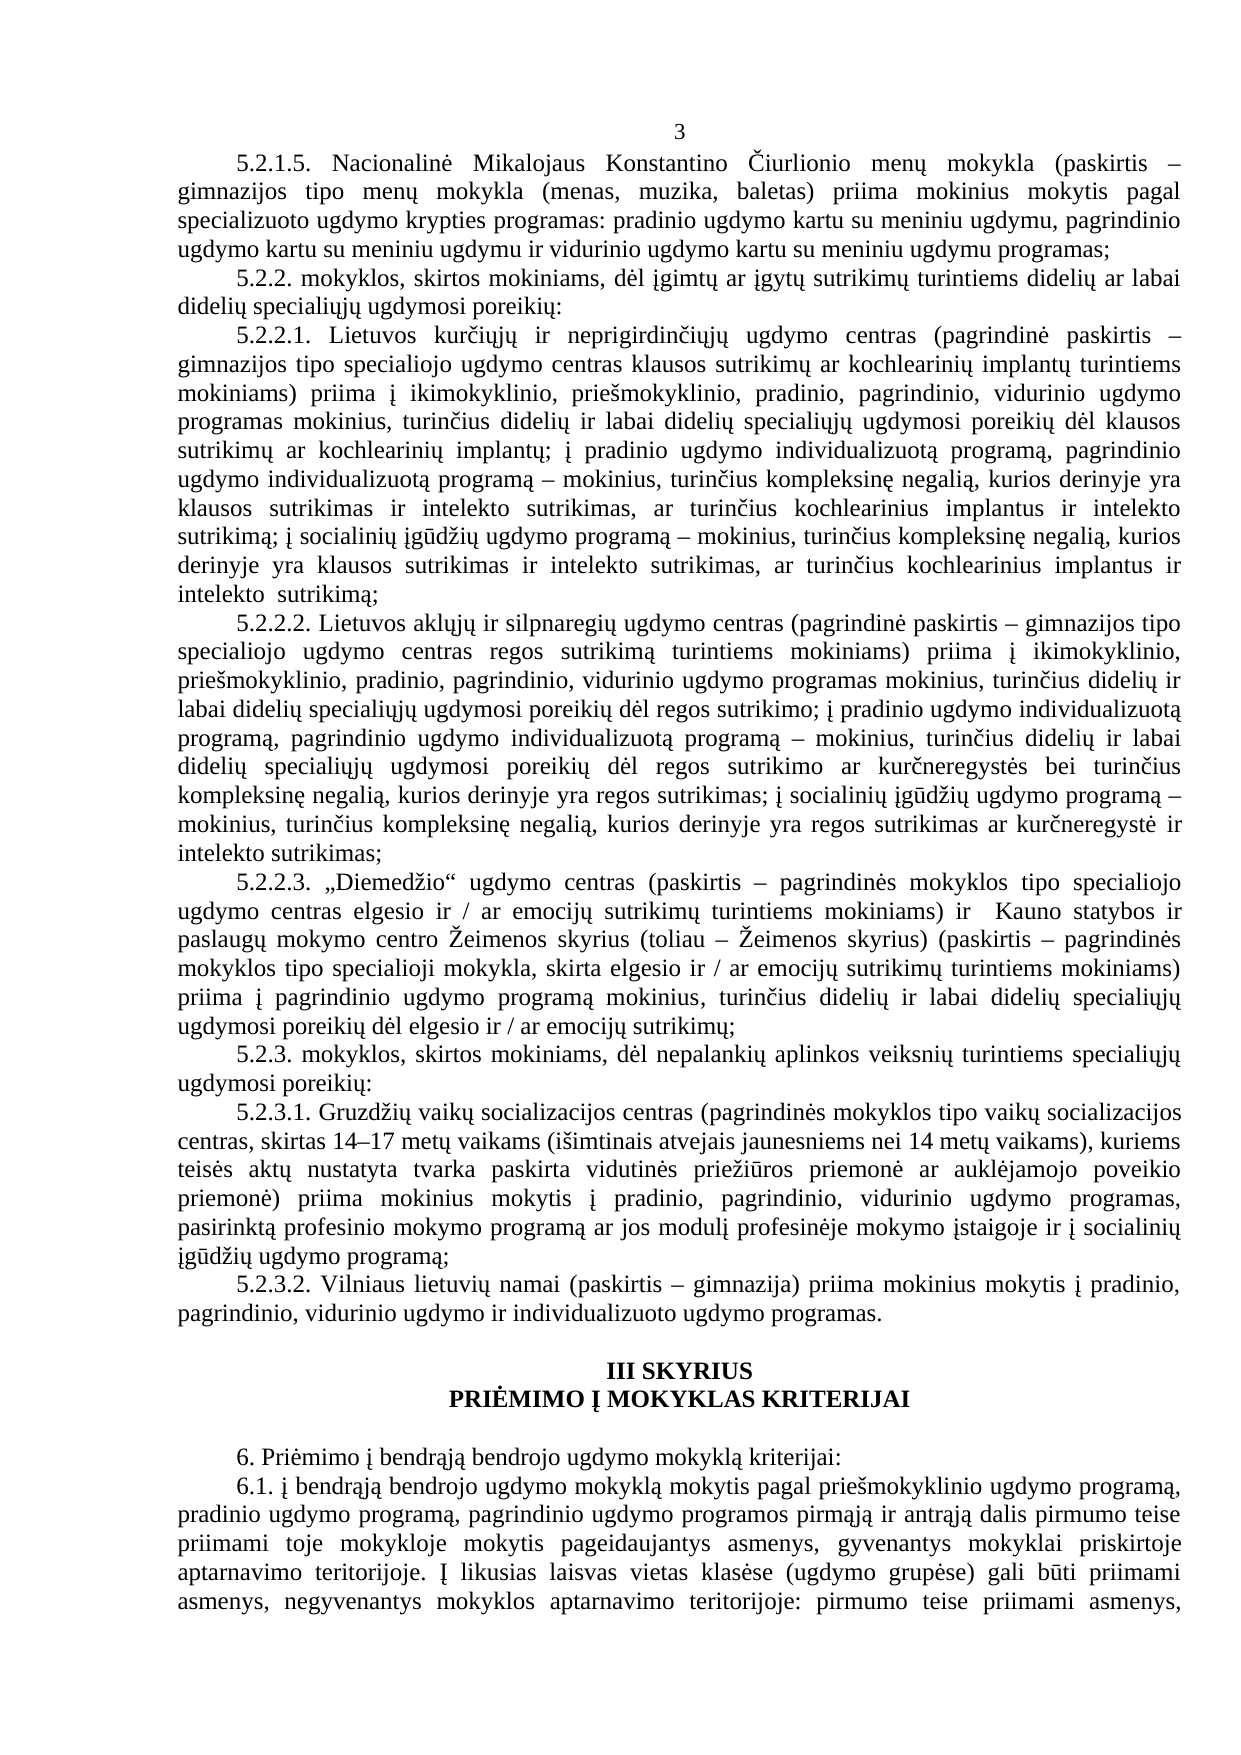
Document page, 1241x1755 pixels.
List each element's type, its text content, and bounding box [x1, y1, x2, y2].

text 5.2.1.5. Nacionalinė Mikalojaus Konstantino Čiurlionio menų mokykla (paskirtis – gimnazijos tipo menų mokykla (menas, muzika, baletas) priima mokinius mokytis pagal specializuoto ugdymo krypties programas: pradinio ugdymo kartu su meniniu ugdymu, pagrindinio ugdymo kartu su meniniu ugdymu ir vidurinio ugdymo kartu su meniniu ugdymu programas; [177, 148, 1182, 263]
text 5.2.2. mokyklos, skirtos mokiniams, dėl įgimtų ar įgytų sutrikimų turintiems didelių ar labai didelių specialiųjų ugdymosi poreikių: [177, 263, 1182, 320]
text III SKYRIUS [177, 1356, 1182, 1384]
text 6.1. į bendrąją bendrojo ugdymo mokyklą mokytis pagal priešmokyklinio ugdymo programą, pradinio ugdymo programą, pagrindinio ugdymo programos pirmąją ir antrąją dalis pirmumo teise priimami toje mokykloje mokytis pageidaujantys asmenys, gyvenantys mokyklai priskirtoje aptarnavimo teritorijoje. Į likusias laisvas vietas klasėse (ugdymo grupėse) gali būti priimami asmenys, negyvenantys mokyklos aptarnavimo teritorijoje: pirmumo teise priimami asmenys, [177, 1471, 1182, 1614]
text PRIĖMIMO Į MOKYKLAS KRITERIJAI [177, 1384, 1182, 1413]
text 5.2.3.2. Vilniaus lietuvių namai (paskirtis – gimnazija) priima mokinius mokytis į pradinio, pagrindinio, vidurinio ugdymo ir individualizuoto ugdymo programas. [177, 1269, 1182, 1327]
text 5.2.3.1. Gruzdžių vaikų socializacijos centras (pagrindinės mokyklos tipo vaikų socializacijos centras, skirtas 14–17 metų vaikams (išimtinais atvejais jaunesniems nei 14 metų vaikams), kuriems teisės aktų nustatyta tvarka paskirta vidutinės priežiūros priemonė ar auklėjamojo poveikio priemonė) priima mokinius mokytis į pradinio, pagrindinio, vidurinio ugdymo programas, pasirinktą profesinio mokymo programą ar jos modulį profesinėje mokymo įstaigoje ir į socialinių įgūdžių ugdymo programą; [177, 1097, 1182, 1269]
text 6. Priėmimo į bendrąją bendrojo ugdymo mokyklą kriterijai: [177, 1442, 1182, 1471]
text 5.2.3. mokyklos, skirtos mokiniams, dėl nepalankių aplinkos veiksnių turintiems specialiųjų ugdymosi poreikių: [177, 1039, 1182, 1097]
text 5.2.2.2. Lietuvos aklųjų ir silpnaregių ugdymo centras (pagrindinė paskirtis – gimnazijos tipo specialiojo ugdymo centras regos sutrikimą turintiems mokiniams) priima į ikimokyklinio, priešmokyklinio, pradinio, pagrindinio, vidurinio ugdymo programas mokinius, turinčius didelių ir labai didelių specialiųjų ugdymosi poreikių dėl regos sutrikimo; į pradinio ugdymo individualizuotą programą, pagrindinio ugdymo individualizuotą programą – mokinius, turinčius didelių ir labai didelių specialiųjų ugdymosi poreikių dėl regos sutrikimo ar kurčneregystės bei turinčius kompleksinę negalią, kurios derinyje yra regos sutrikimas; į socialinių įgūdžių ugdymo programą – mokinius, turinčius kompleksinę negalią, kurios derinyje yra regos sutrikimas ar kurčneregystė ir intelekto sutrikimas; [177, 608, 1182, 867]
text 5.2.2.1. Lietuvos kurčiųjų ir neprigirdinčiųjų ugdymo centras (pagrindinė paskirtis – gimnazijos tipo specialiojo ugdymo centras klausos sutrikimų ar kochlearinių implantų turintiems mokiniams) priima į ikimokyklinio, priešmokyklinio, pradinio, pagrindinio, vidurinio ugdymo programas mokinius, turinčius didelių ir labai didelių specialiųjų ugdymosi poreikių dėl klausos sutrikimų ar kochlearinių implantų; į pradinio ugdymo individualizuotą programą, pagrindinio ugdymo individualizuotą programą – mokinius, turinčius kompleksinę negalią, kurios derinyje yra klausos sutrikimas ir intelekto sutrikimas, ar turinčius kochlearinius implantus ir intelekto sutrikimą; į socialinių įgūdžių ugdymo programą – mokinius, turinčius kompleksinę negalią, kurios derinyje yra klausos sutrikimas ir intelekto sutrikimas, ar turinčius kochlearinius implantus ir intelekto sutrikimą; [177, 320, 1182, 608]
text 5.2.2.3. „Diemedžio“ ugdymo centras (paskirtis – pagrindinės mokyklos tipo specialiojo ugdymo centras elgesio ir / ar emocijų sutrikimų turintiems mokiniams) ir Kauno statybos ir paslaugų mokymo centro Žeimenos skyrius (toliau – Žeimenos skyrius) (paskirtis – pagrindinės mokyklos tipo specialioji mokykla, skirta elgesio ir / ar emocijų sutrikimų turintiems mokiniams) priima į pagrindinio ugdymo programą mokinius, turinčius didelių ir labai didelių specialiųjų ugdymosi poreikių dėl elgesio ir / ar emocijų sutrikimų; [177, 867, 1182, 1039]
